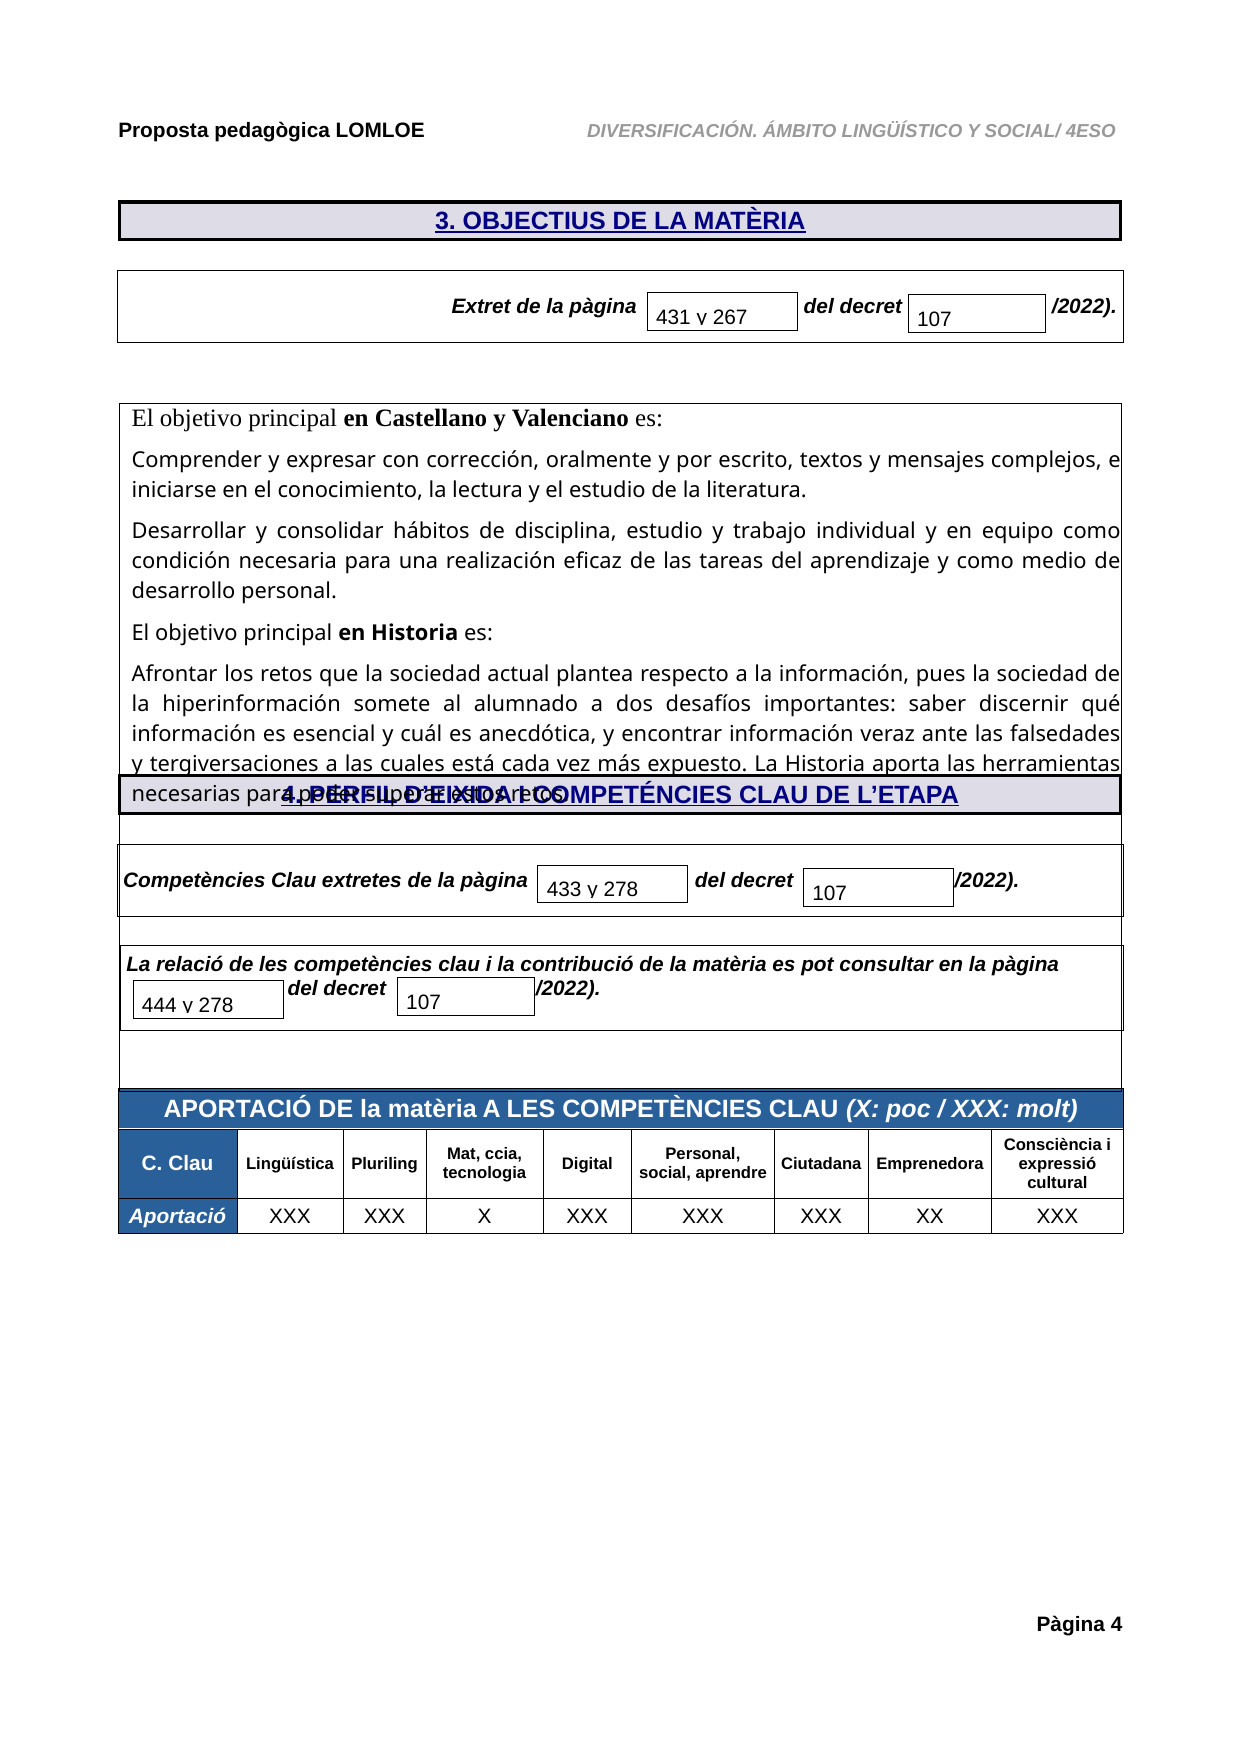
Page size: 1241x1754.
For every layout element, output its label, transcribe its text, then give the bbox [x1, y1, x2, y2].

table_cell Personal, social, aprendre [632, 1130, 774, 1198]
table_cell Pluriling [344, 1130, 426, 1198]
table_cell XXX [238, 1199, 343, 1233]
table_cell XX [869, 1199, 991, 1233]
table_cell XXX [544, 1199, 631, 1233]
table_cell XXX [632, 1199, 774, 1233]
table_cell Lingüística [238, 1130, 343, 1198]
table_cell XXX [992, 1199, 1123, 1233]
table_cell Aportació [119, 1199, 237, 1233]
table_cell C. Clau [119, 1130, 237, 1198]
text 4. PERFIL D’EIXIDA I COMPETÉNCIES CLAU DE L’ETAPA [121, 777, 1119, 812]
table_cell Mat, ccia, tecnologia [427, 1130, 543, 1198]
table_header La relació de les competències clau i la contribució de la matèria es pot consultar en la pàgina del decret /2022). [121, 946, 1121, 1030]
table_cell Consciència i expressió cultural [992, 1130, 1123, 1198]
table_header APORTACIÓ DE la matèria A LES COMPETÈNCIES CLAU (X: poc / XXX: molt) [119, 1089, 1123, 1128]
table_cell X [427, 1199, 543, 1233]
table_cell Emprenedora [869, 1130, 991, 1198]
table_cell XXX [344, 1199, 426, 1233]
text 3. OBJECTIUS DE LA MATÈRIA [121, 204, 1119, 238]
table_cell Digital [544, 1130, 631, 1198]
table_header Competències Clau extretes de la pàgina del decret /2022). [120, 845, 1121, 916]
table_cell XXX [775, 1199, 868, 1233]
table_cell Ciutadana [775, 1130, 868, 1198]
table_header Extret de la pàgina del decret /2022). [118, 271, 1123, 342]
